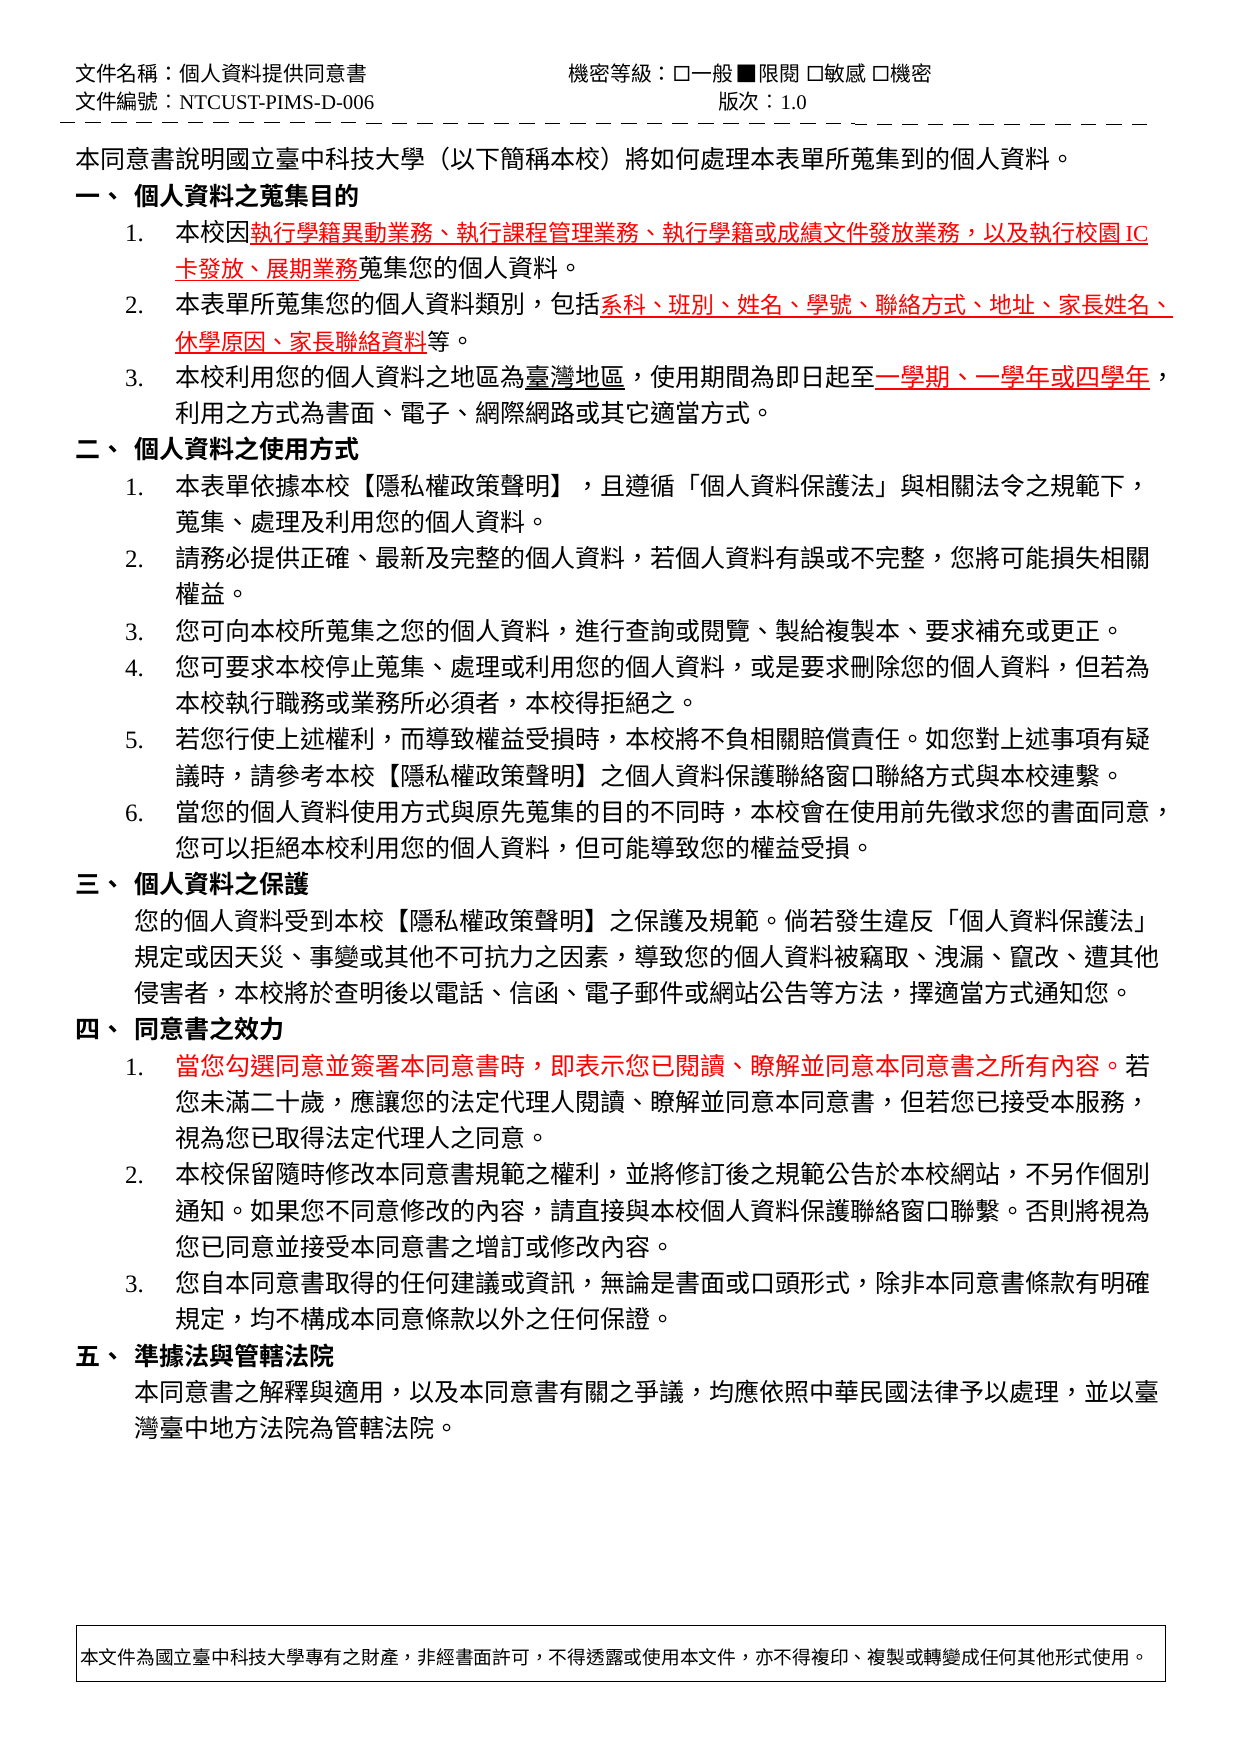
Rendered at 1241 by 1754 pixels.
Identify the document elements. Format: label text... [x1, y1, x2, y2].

list 本校保留隨時修改本同意書規範之權利，並將修訂後之規範公告於本校網站，不另作個別通知。如果您不同意修改的內容，請直接與本校個人資料保護聯絡窗口聯繫。否則將視為您已同意並接受本同意書之增訂或修改內容。 [125, 1155, 1165, 1264]
text 本同意書之解釋與適用，以及本同意書有關之爭議，均應依照中華民國法律予以處理，並以臺灣臺中地方法院為管轄法院。 [134, 1372, 1165, 1445]
list 本校因執行學籍異動業務、執行課程管理業務、執行學籍或成績文件發放業務，以及執行校園IC卡發放、展期業務蒐集您的個人資料。 [125, 212, 1165, 285]
list 您可要求本校停止蒐集、處理或利用您的個人資料，或是要求刪除您的個人資料，但若為本校執行職務或業務所必須者，本校得拒絕之。 [125, 647, 1165, 720]
text 本同意書說明國立臺中科技大學（以下簡稱本校）將如何處理本表單所蒐集到的個人資料。 [75, 140, 1165, 176]
list 本校利用您的個人資料之地區為臺灣地區，使用期間為即日起至一學期、一學年或四學年，利用之方式為書面、電子、網際網路或其它適當方式。 [125, 357, 1165, 430]
list 個人資料之使用方式 [75, 430, 1165, 466]
list 若您行使上述權利，而導致權益受損時，本校將不負相關賠償責任。如您對上述事項有疑議時，請參考本校【隱私權政策聲明】之個人資料保護聯絡窗口聯絡方式與本校連繫。 [125, 720, 1165, 792]
list 當您的個人資料使用方式與原先蒐集的目的不同時，本校會在使用前先徵求您的書面同意，您可以拒絕本校利用您的個人資料，但可能導致您的權益受損。 [125, 792, 1165, 865]
list 請務必提供正確、最新及完整的個人資料，若個人資料有誤或不完整，您將可能損失相關權益。 [125, 539, 1165, 611]
list 準據法與管轄法院 [75, 1336, 1165, 1372]
list 同意書之效力 [75, 1010, 1165, 1046]
list 個人資料之保護 [75, 865, 1165, 901]
list 本表單所蒐集您的個人資料類別，包括系科、班別、姓名、學號、聯絡方式、地址、家長姓名、休學原因、家長聯絡資料等。 [125, 285, 1165, 357]
list 您可向本校所蒐集之您的個人資料，進行查詢或閱覽、製給複製本、要求補充或更正。 [125, 611, 1165, 647]
list 個人資料之蒐集目的 [75, 176, 1165, 212]
text 您的個人資料受到本校【隱私權政策聲明】之保護及規範。倘若發生違反「個人資料保護法」規定或因天災、事變或其他不可抗力之因素，導致您的個人資料被竊取、洩漏、竄改、遭其他侵害者，本校將於查明後以電話、信函、電子郵件或網站公告等方法，擇適當方式通知您。 [134, 901, 1165, 1010]
list 當您勾選同意並簽署本同意書時，即表示您已閱讀、瞭解並同意本同意書之所有內容。若您未滿二十歲，應讓您的法定代理人閱讀、瞭解並同意本同意書，但若您已接受本服務，視為您已取得法定代理人之同意。 [125, 1046, 1165, 1155]
list 本表單依據本校【隱私權政策聲明】，且遵循「個人資料保護法」與相關法令之規範下，蒐集、處理及利用您的個人資料。 [125, 466, 1165, 539]
list 您自本同意書取得的任何建議或資訊，無論是書面或口頭形式，除非本同意書條款有明確規定，均不構成本同意條款以外之任何保證。 [125, 1264, 1165, 1336]
